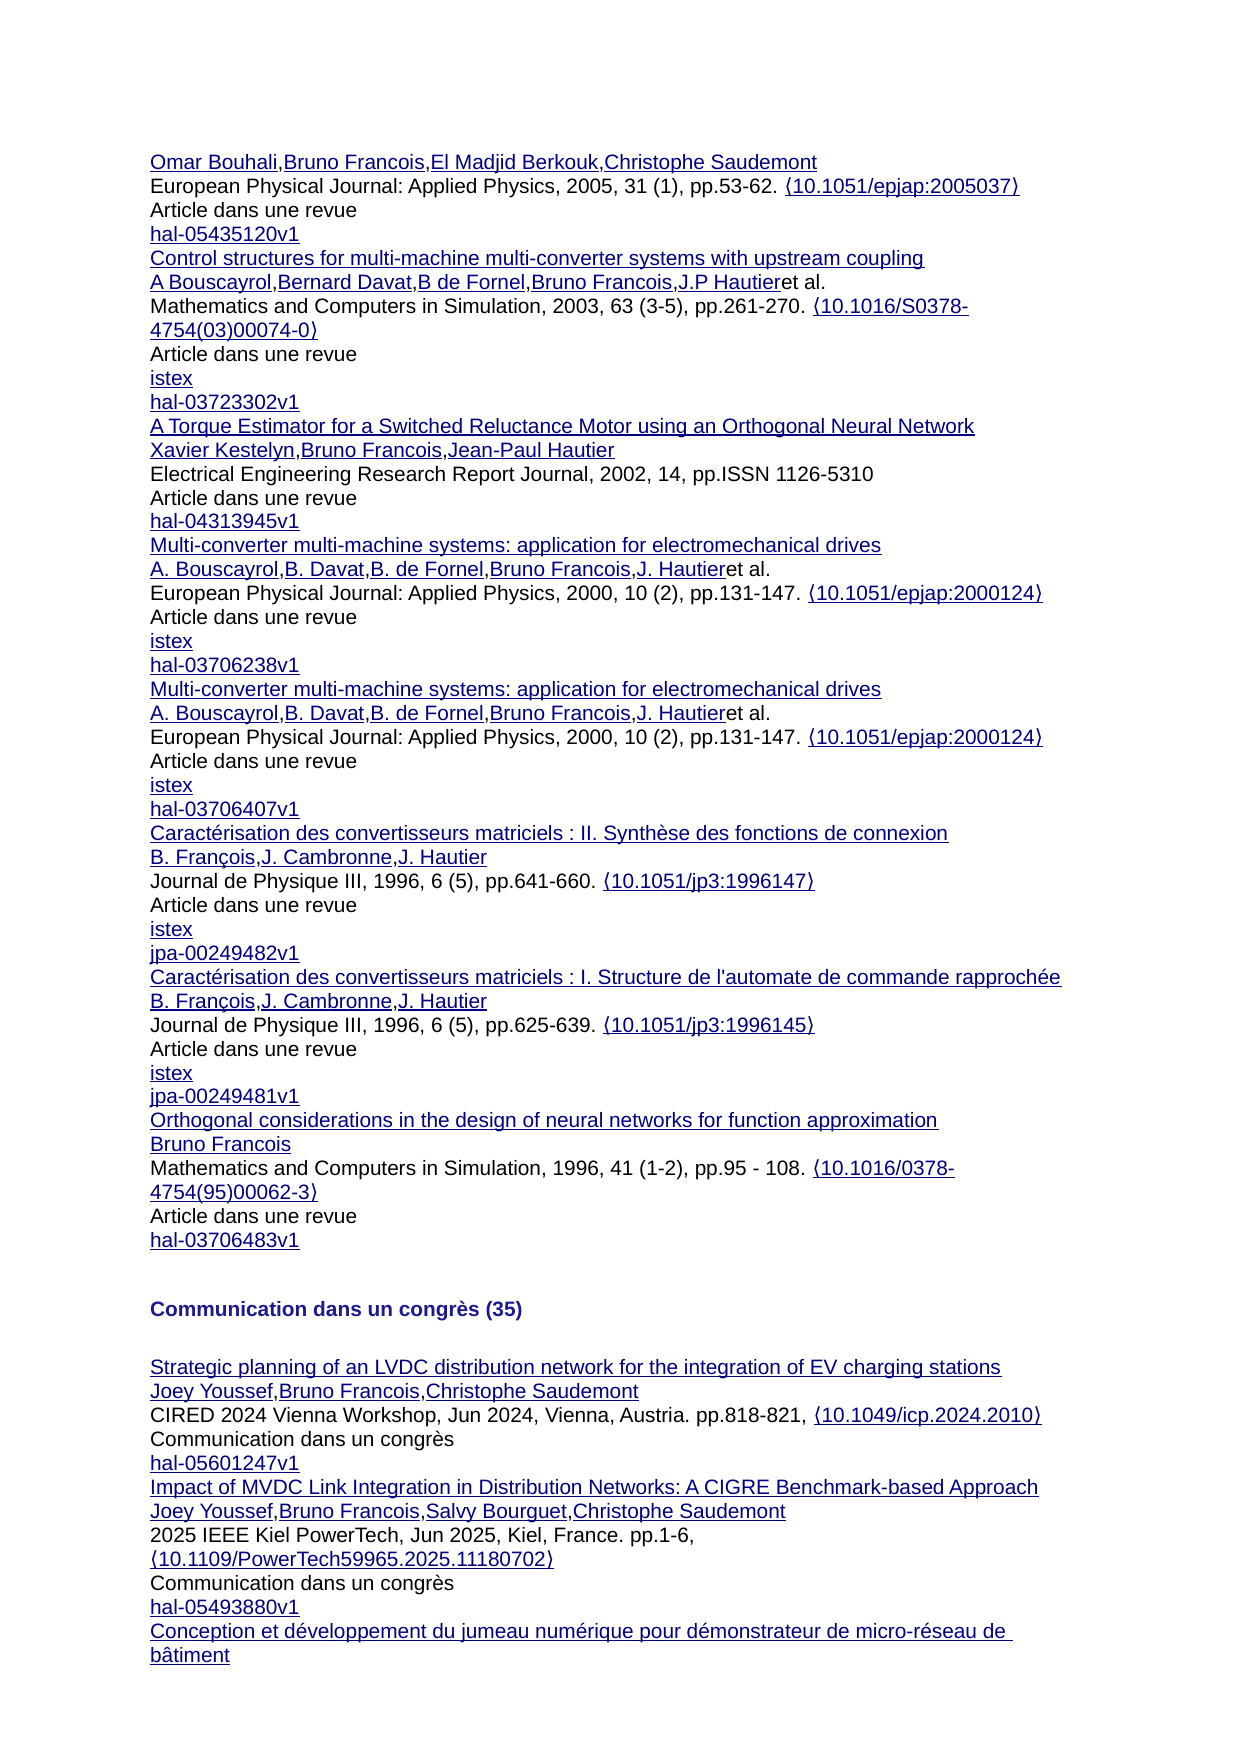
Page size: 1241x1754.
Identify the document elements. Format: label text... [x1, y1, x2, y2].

table_cell Control structures for multi-machine multi-converter systems with upstream coupling A Bouscayrol,Bernard Davat,B de Fornel,Bruno Francois,J.P Hautieret al. Mathematics and Computers in Simulation, 2003, 63 (3-5), pp.261-270. ⟨10.1016/S0378-4754(03)00074-0⟩ Article dans une revue istex hal-03723302v1 [150, 246, 1090, 413]
table_cell Multi-converter multi-machine systems: application for electromechanical drives A. Bouscayrol,B. Davat,B. de Fornel,Bruno Francois,J. Hautieret al. European Physical Journal: Applied Physics, 2000, 10 (2), pp.131-147. ⟨10.1051/epjap:2000124⟩ Article dans une revue istex hal-03706238v1 [150, 533, 1090, 677]
table_cell Orthogonal considerations in the design of neural networks for function approximation Bruno Francois Mathematics and Computers in Simulation, 1996, 41 (1-2), pp.95 - 108. ⟨10.1016/0378-4754(95)00062-3⟩ Article dans une revue hal-03706483v1 [150, 1108, 1090, 1252]
table_cell Caractérisation des convertisseurs matriciels : II. Synthèse des fonctions de connexion B. François,J. Cambronne,J. Hautier Journal de Physique III, 1996, 6 (5), pp.641-660. ⟨10.1051/jp3:1996147⟩ Article dans une revue istex jpa-00249482v1 [150, 821, 1090, 964]
table_cell Omar Bouhali,Bruno Francois,El Madjid Berkouk,Christophe Saudemont European Physical Journal: Applied Physics, 2005, 31 (1), pp.53-62. ⟨10.1051/epjap:2005037⟩ Article dans une revue hal-05435120v1 [150, 150, 1090, 246]
table_cell Impact of MVDC Link Integration in Distribution Networks: A CIGRE Benchmark-based Approach Joey Youssef,Bruno Francois,Salvy Bourguet,Christophe Saudemont 2025 IEEE Kiel PowerTech, Jun 2025, Kiel, France. pp.1-6, ⟨10.1109/PowerTech59965.2025.11180702⟩ Communication dans un congrès hal-05493880v1 [150, 1475, 1090, 1619]
table_cell Multi-converter multi-machine systems: application for electromechanical drives A. Bouscayrol,B. Davat,B. de Fornel,Bruno Francois,J. Hautieret al. European Physical Journal: Applied Physics, 2000, 10 (2), pp.131-147. ⟨10.1051/epjap:2000124⟩ Article dans une revue istex hal-03706407v1 [150, 677, 1090, 821]
table_cell Caractérisation des convertisseurs matriciels : I. Structure de l'automate de commande rapprochée B. François,J. Cambronne,J. Hautier Journal de Physique III, 1996, 6 (5), pp.625-639. ⟨10.1051/jp3:1996145⟩ Article dans une revue istex jpa-00249481v1 [150, 965, 1090, 1108]
table_header Strategic planning of an LVDC distribution network for the integration of EV charging stations Joey Youssef,Bruno Francois,Christophe Saudemont CIRED 2024 Vienna Workshop, Jun 2024, Vienna, Austria. pp.818-821, ⟨10.1049/icp.2024.2010⟩ Communication dans un congrès hal-05601247v1 [150, 1355, 1090, 1475]
subtitle Communication dans un congrès (35) [150, 1297, 1090, 1321]
table_cell Conception et développement du jumeau numérique pour démonstrateur de micro-réseau de bâtiment [150, 1619, 1090, 1667]
table_cell A Torque Estimator for a Switched Reluctance Motor using an Orthogonal Neural Network Xavier Kestelyn,Bruno Francois,Jean-Paul Hautier Electrical Engineering Research Report Journal, 2002, 14, pp.ISSN 1126-5310 Article dans une revue hal-04313945v1 [150, 414, 1090, 533]
